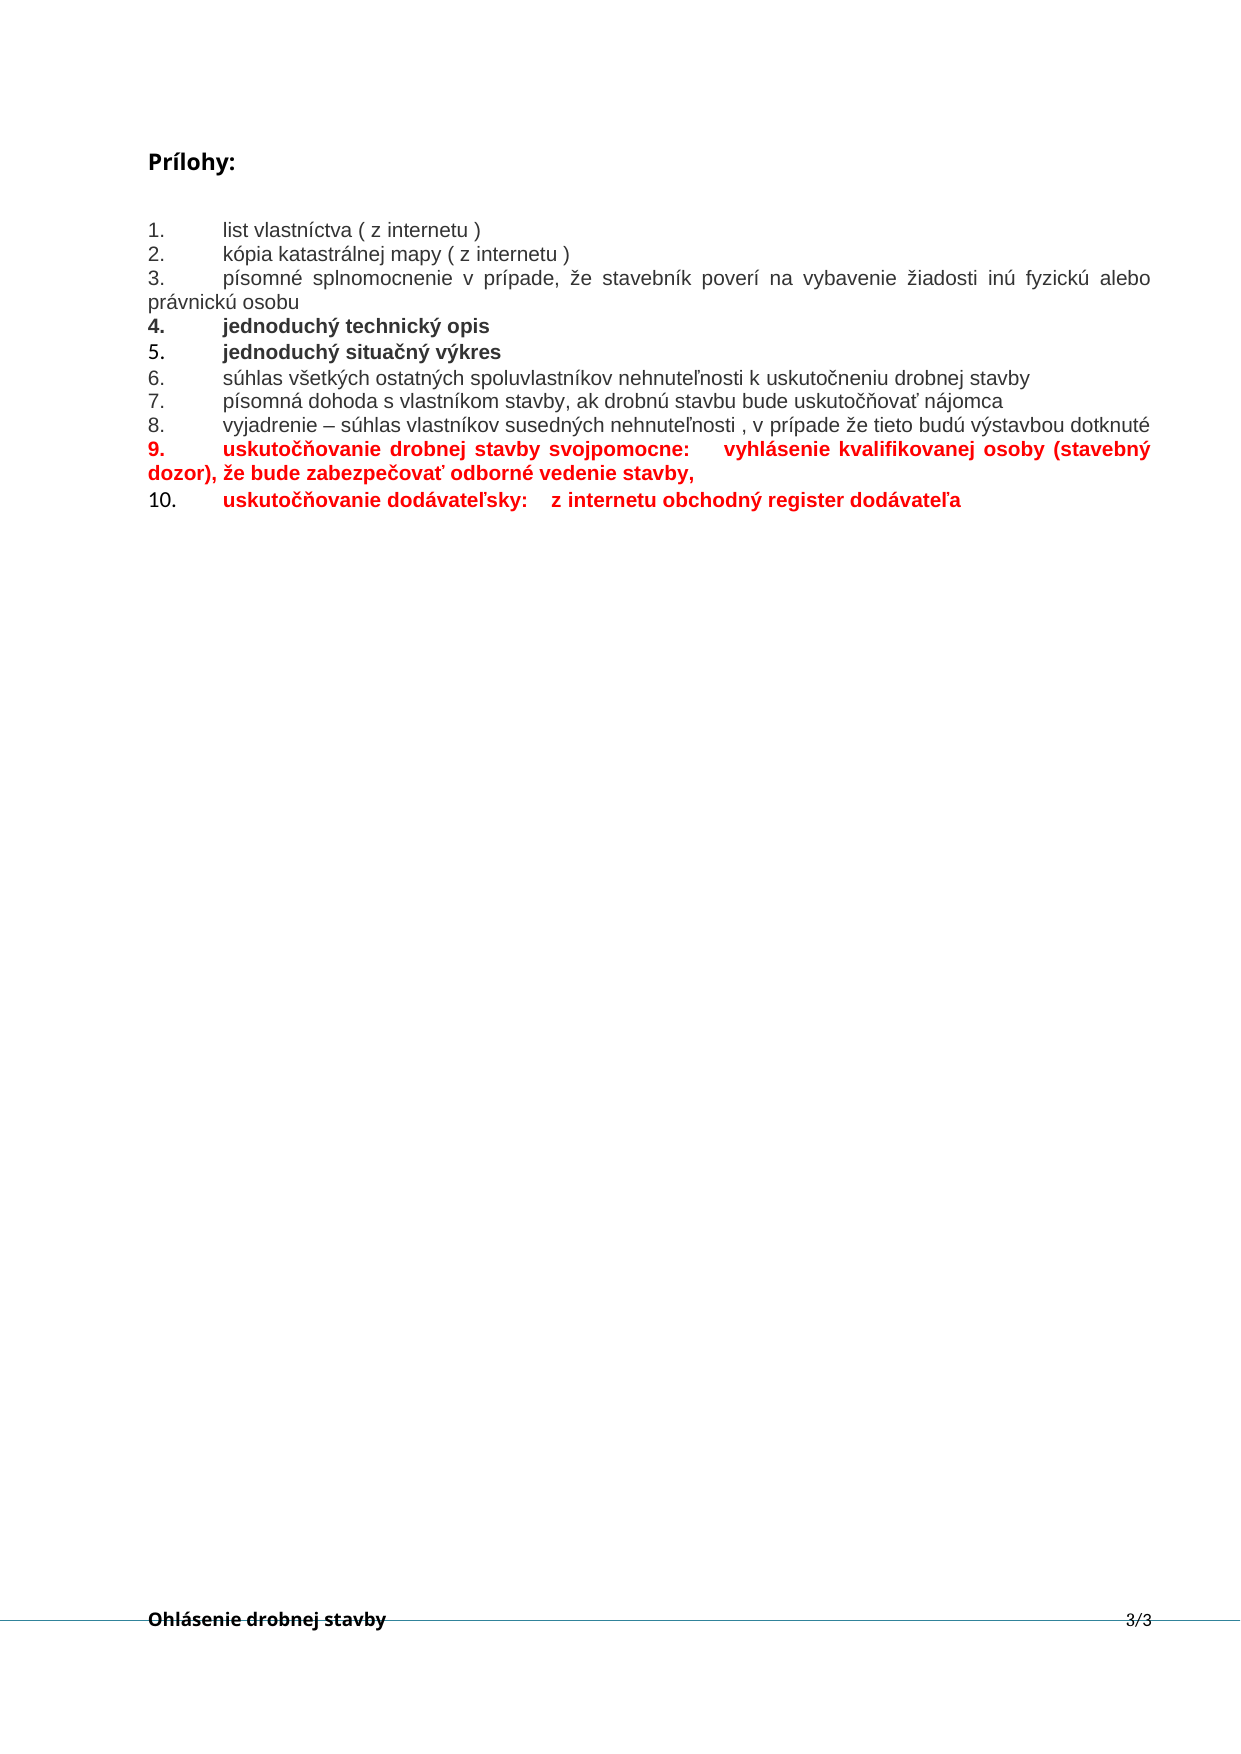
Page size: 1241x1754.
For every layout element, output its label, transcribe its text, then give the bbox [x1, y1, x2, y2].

text Prílohy: [148, 146, 1152, 177]
list jednoduchý situačný výkres [148, 337, 1152, 365]
list kópia katastrálnej mapy ( z internetu ) [148, 242, 1152, 266]
list písomná dohoda s vlastníkom stavby, ak drobnú stavbu bude uskutočňovať nájomca [148, 389, 1152, 413]
list vyjadrenie – súhlas vlastníkov susedných nehnuteľnosti , v prípade že tieto budú výstavbou dotknuté [148, 413, 1152, 437]
list list vlastníctva ( z internetu ) [148, 218, 1152, 242]
list uskutočňovanie dodávateľsky: z internetu obchodný register dodávateľa [148, 485, 1152, 513]
list jednoduchý technický opis [148, 313, 1152, 337]
list súhlas všetkých ostatných spoluvlastníkov nehnuteľnosti k uskutočneniu drobnej stavby [148, 365, 1152, 389]
list písomné splnomocnenie v prípade, že stavebník poverí na vybavenie žiadosti inú fyzickú alebo právnickú osobu [148, 266, 1152, 313]
list uskutočňovanie drobnej stavby svojpomocne: vyhlásenie kvalifikovanej osoby (stavebný dozor), že bude zabezpečovať odborné vedenie stavby, [148, 437, 1152, 485]
